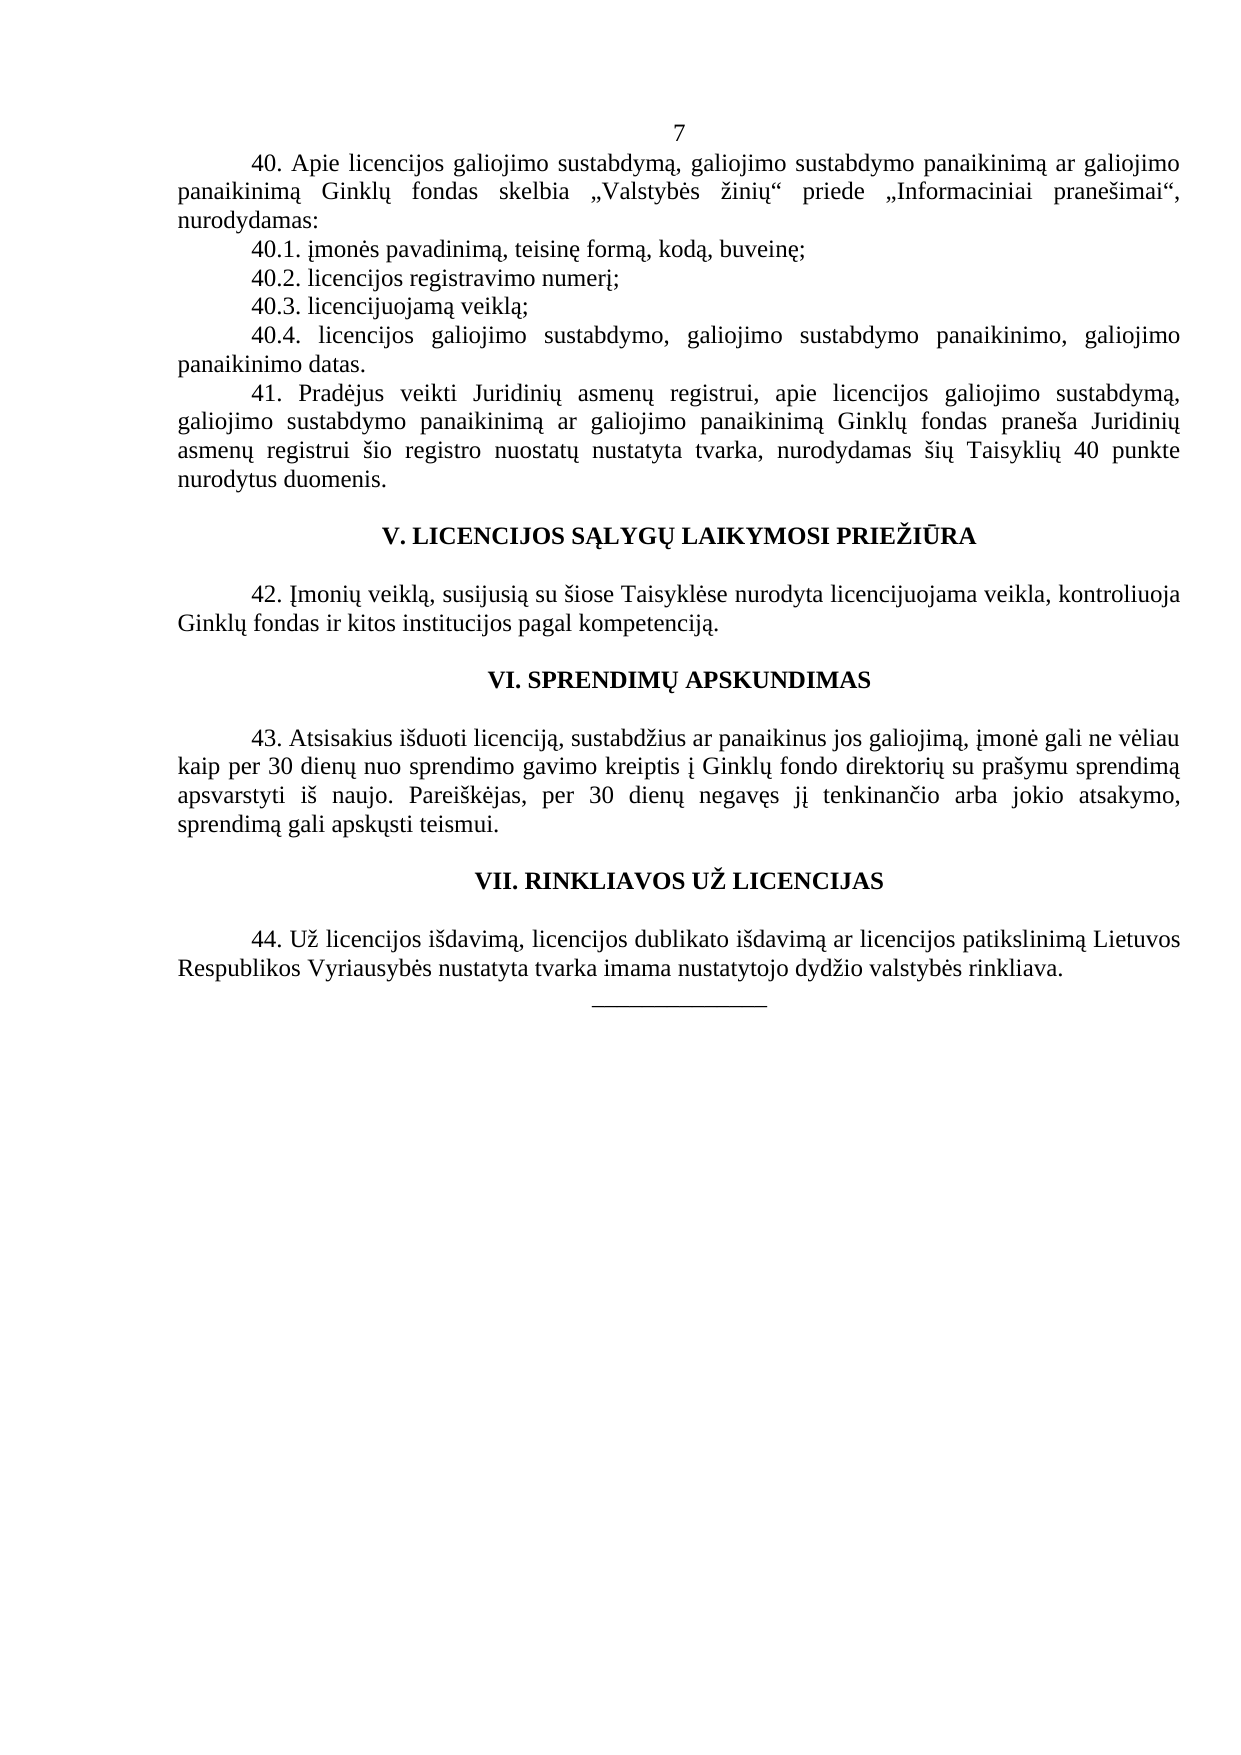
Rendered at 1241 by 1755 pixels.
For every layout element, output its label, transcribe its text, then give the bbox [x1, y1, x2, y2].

text 41. Pradėjus veikti Juridinių asmenų registrui, apie licencijos galiojimo sustabdymą, galiojimo sustabdymo panaikinimą ar galiojimo panaikinimą Ginklų fondas praneša Juridinių asmenų registrui šio registro nuostatų nustatyta tvarka, nurodydamas šių Taisyklių 40 punkte nurodytus duomenis. [177, 378, 1181, 493]
text 40.4. licencijos galiojimo sustabdymo, galiojimo sustabdymo panaikinimo, galiojimo panaikinimo datas. [177, 320, 1181, 378]
text 40.1. įmonės pavadinimą, teisinę formą, kodą, buveinę; [177, 234, 1181, 263]
text V. LICENCIJOS SĄLYGŲ LAIKYMOSI PRIEŽIŪRA [177, 521, 1181, 550]
text 40. Apie licencijos galiojimo sustabdymą, galiojimo sustabdymo panaikinimą ar galiojimo panaikinimą Ginklų fondas skelbia „Valstybės žinių“ priede „Informaciniai pranešimai“, nurodydamas: [177, 148, 1181, 234]
text VI. SPRENDIMŲ APSKUNDIMAS [177, 665, 1181, 694]
text 43. Atsisakius išduoti licenciją, sustabdžius ar panaikinus jos galiojimą, įmonė gali ne vėliau kaip per 30 dienų nuo sprendimo gavimo kreiptis į Ginklų fondo direktorių su prašymu sprendimą apsvarstyti iš naujo. Pareiškėjas, per 30 dienų negavęs jį tenkinančio arba jokio atsakymo, sprendimą gali apskųsti teismui. [177, 723, 1181, 838]
text 40.3. licencijuojamą veiklą; [177, 291, 1181, 320]
text 44. Už licencijos išdavimą, licencijos dublikato išdavimą ar licencijos patikslinimą Lietuvos Respublikos Vyriausybės nustatyta tvarka imama nustatytojo dydžio valstybės rinkliava. [177, 924, 1181, 981]
text ______________ [177, 981, 1181, 1010]
text VII. RINKLIAVOS UŽ LICENCIJAS [177, 866, 1181, 895]
text 42. Įmonių veiklą, susijusią su šiose Taisyklėse nurodyta licencijuojama veikla, kontroliuoja Ginklų fondas ir kitos institucijos pagal kompetenciją. [177, 579, 1181, 636]
text 40.2. licencijos registravimo numerį; [177, 263, 1181, 291]
